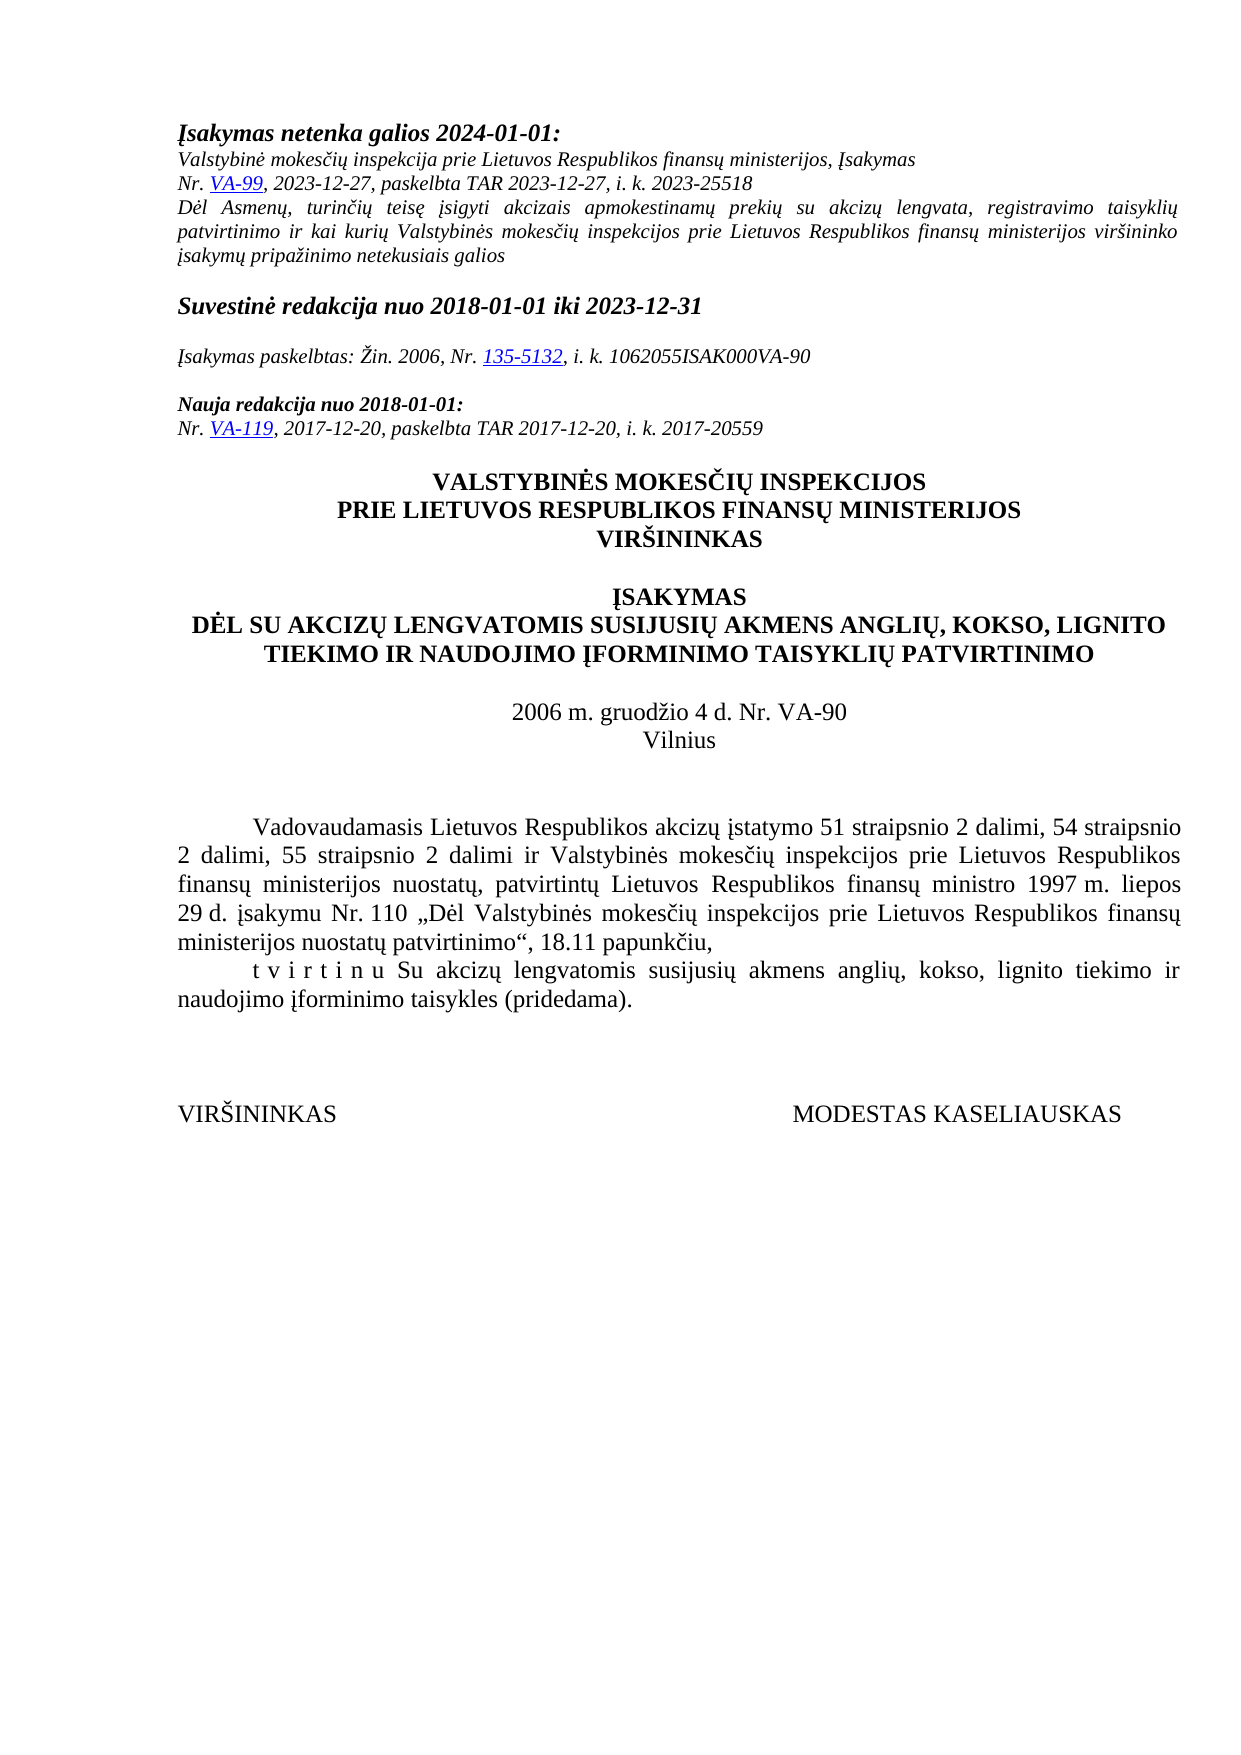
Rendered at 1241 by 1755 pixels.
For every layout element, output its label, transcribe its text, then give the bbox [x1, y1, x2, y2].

text Nauja redakcija nuo 2018-01-01: [177, 392, 1181, 416]
text DĖL SU AKCIZŲ LENGVATOMIS SUSIJUSIŲ AKMENS ANGLIŲ, KOKSO, LIGNITO TIEKIMO IR NAUDOJIMO ĮFORMINIMO TAISYKLIŲ PATVIRTINIMO [177, 610, 1181, 668]
text VIRŠININKAS MODESTAS KASELIAUSKAS [177, 1099, 1181, 1128]
text Įsakymas paskelbtas: Žin. 2006, Nr. 135-5132, i. k. 1062055ISAK000VA-90 [177, 344, 1181, 368]
text Įsakymas netenka galios 2024-01-01: [177, 118, 1181, 147]
text Vilnius [177, 725, 1181, 754]
text 2006 m. gruodžio 4 d. Nr. VA-90 [177, 697, 1181, 725]
text Nr. VA-119, 2017-12-20, paskelbta TAR 2017-12-20, i. k. 2017-20559 [177, 416, 1181, 440]
text Valstybinė mokesčių inspekcija prie Lietuvos Respublikos finansų ministerijos, Įsakymas [177, 147, 1181, 171]
text VIRŠININKAS [177, 524, 1181, 553]
text Dėl Asmenų, turinčių teisę įsigyti akcizais apmokestinamų prekių su akcizų lengvata, registravimo taisyklių patvirtinimo ir kai kurių Valstybinės mokesčių inspekcijos prie Lietuvos Respublikos finansų ministerijos viršininko įsakymų pripažinimo netekusiais galios [177, 195, 1181, 267]
text Vadovaudamasis Lietuvos Respublikos akcizų įstatymo 51 straipsnio 2 dalimi, 54 straipsnio 2 dalimi, 55 straipsnio 2 dalimi ir Valstybinės mokesčių inspekcijos prie Lietuvos Respublikos finansų ministerijos nuostatų, patvirtintų Lietuvos Respublikos finansų ministro 1997 m. liepos 29 d. įsakymu Nr. 110 „Dėl Valstybinės mokesčių inspekcijos prie Lietuvos Respublikos finansų ministerijos nuostatų patvirtinimo“, 18.11 papunkčiu, [177, 812, 1181, 955]
text VALSTYBINĖS MOKESČIŲ INSPEKCIJOS [177, 467, 1181, 495]
text ĮSAKYMAS [177, 582, 1181, 610]
text Suvestinė redakcija nuo 2018-01-01 iki 2023-12-31 [177, 291, 1181, 320]
text Nr. VA-99, 2023-12-27, paskelbta TAR 2023-12-27, i. k. 2023-25518 [177, 171, 1181, 195]
text tvirtinu Su akcizų lengvatomis susijusių akmens anglių, kokso, lignito tiekimo ir naudojimo įforminimo taisykles (pridedama). [177, 955, 1181, 1013]
text PRIE LIETUVOS RESPUBLIKOS FINANSŲ MINISTERIJOS [177, 495, 1181, 524]
